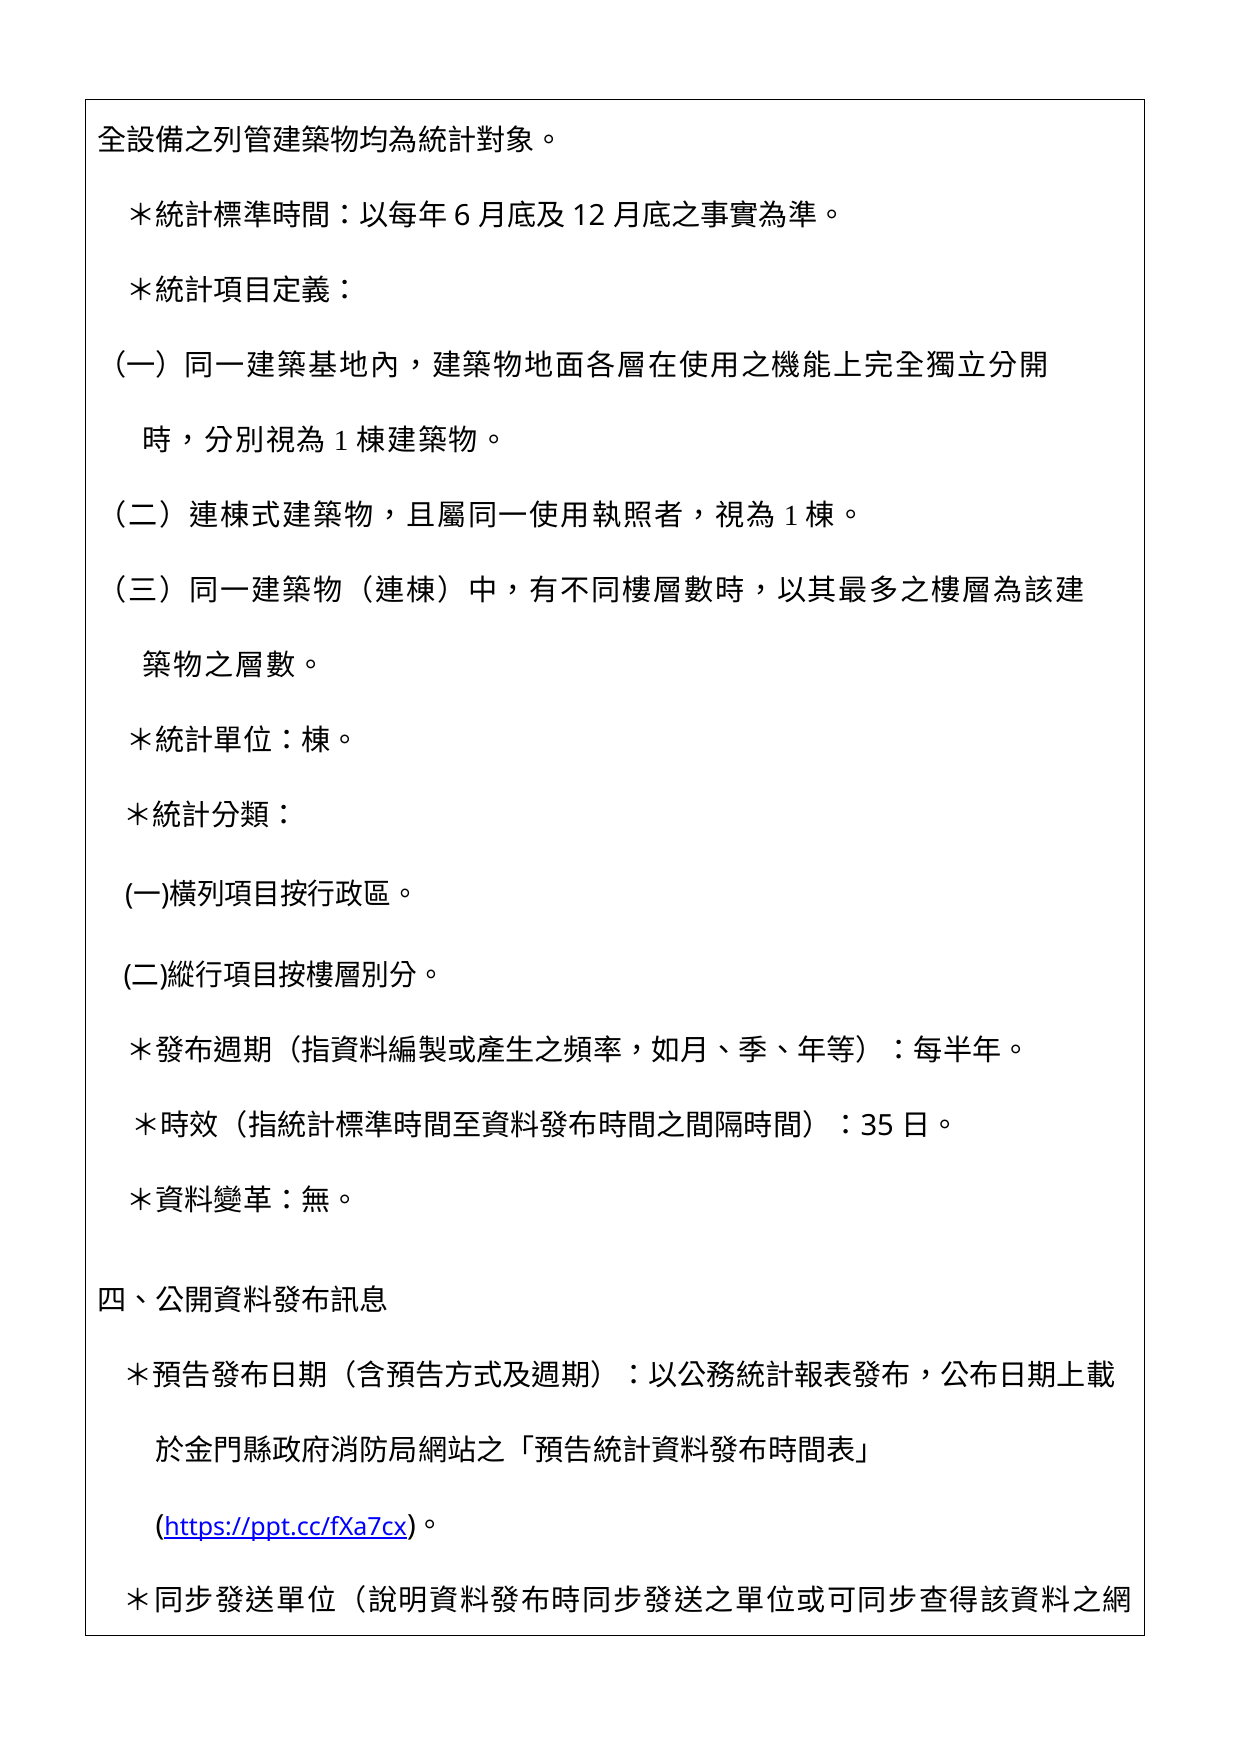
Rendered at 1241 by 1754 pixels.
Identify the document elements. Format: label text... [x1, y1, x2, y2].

table_header 全設備之列管建築物均為統計對象。 ＊統計標準時間：以每年 6 月底及 12 月底之事實為準。 ＊統計項目定義： （一）同一建築基地內，建築物地面各層在使用之機能上完全獨立分開 時，分別視為1棟建築物。 （二）連棟式建築物，且屬同一使用執照者，視為1棟。 （三）同一建築物（連棟）中，有不同樓層數時，以其最多之樓層為該建 築物之層數。 ＊統計單位：棟。 ＊統計分類： (一)橫列項目按行政區。 (二)縱行項目按樓層別分。 ＊發布週期（指資料編製或產生之頻率，如月、季、年等）：每半年。 ＊時效（指統計標準時間至資料發布時間之間隔時間）：35 日。 ＊資料變革：無。 四、公開資料發布訊息 ＊預告發布日期（含預告方式及週期）：以公務統計報表發布，公布日期上載於金門縣政府消防局網站之「預告統計資料發布時間表」 (https://ppt.cc/fXa7cx)。 ＊同步發送單位（說明資料發布時同步發送之單位或可同步查得該資料之網 [86, 100, 1144, 1635]
